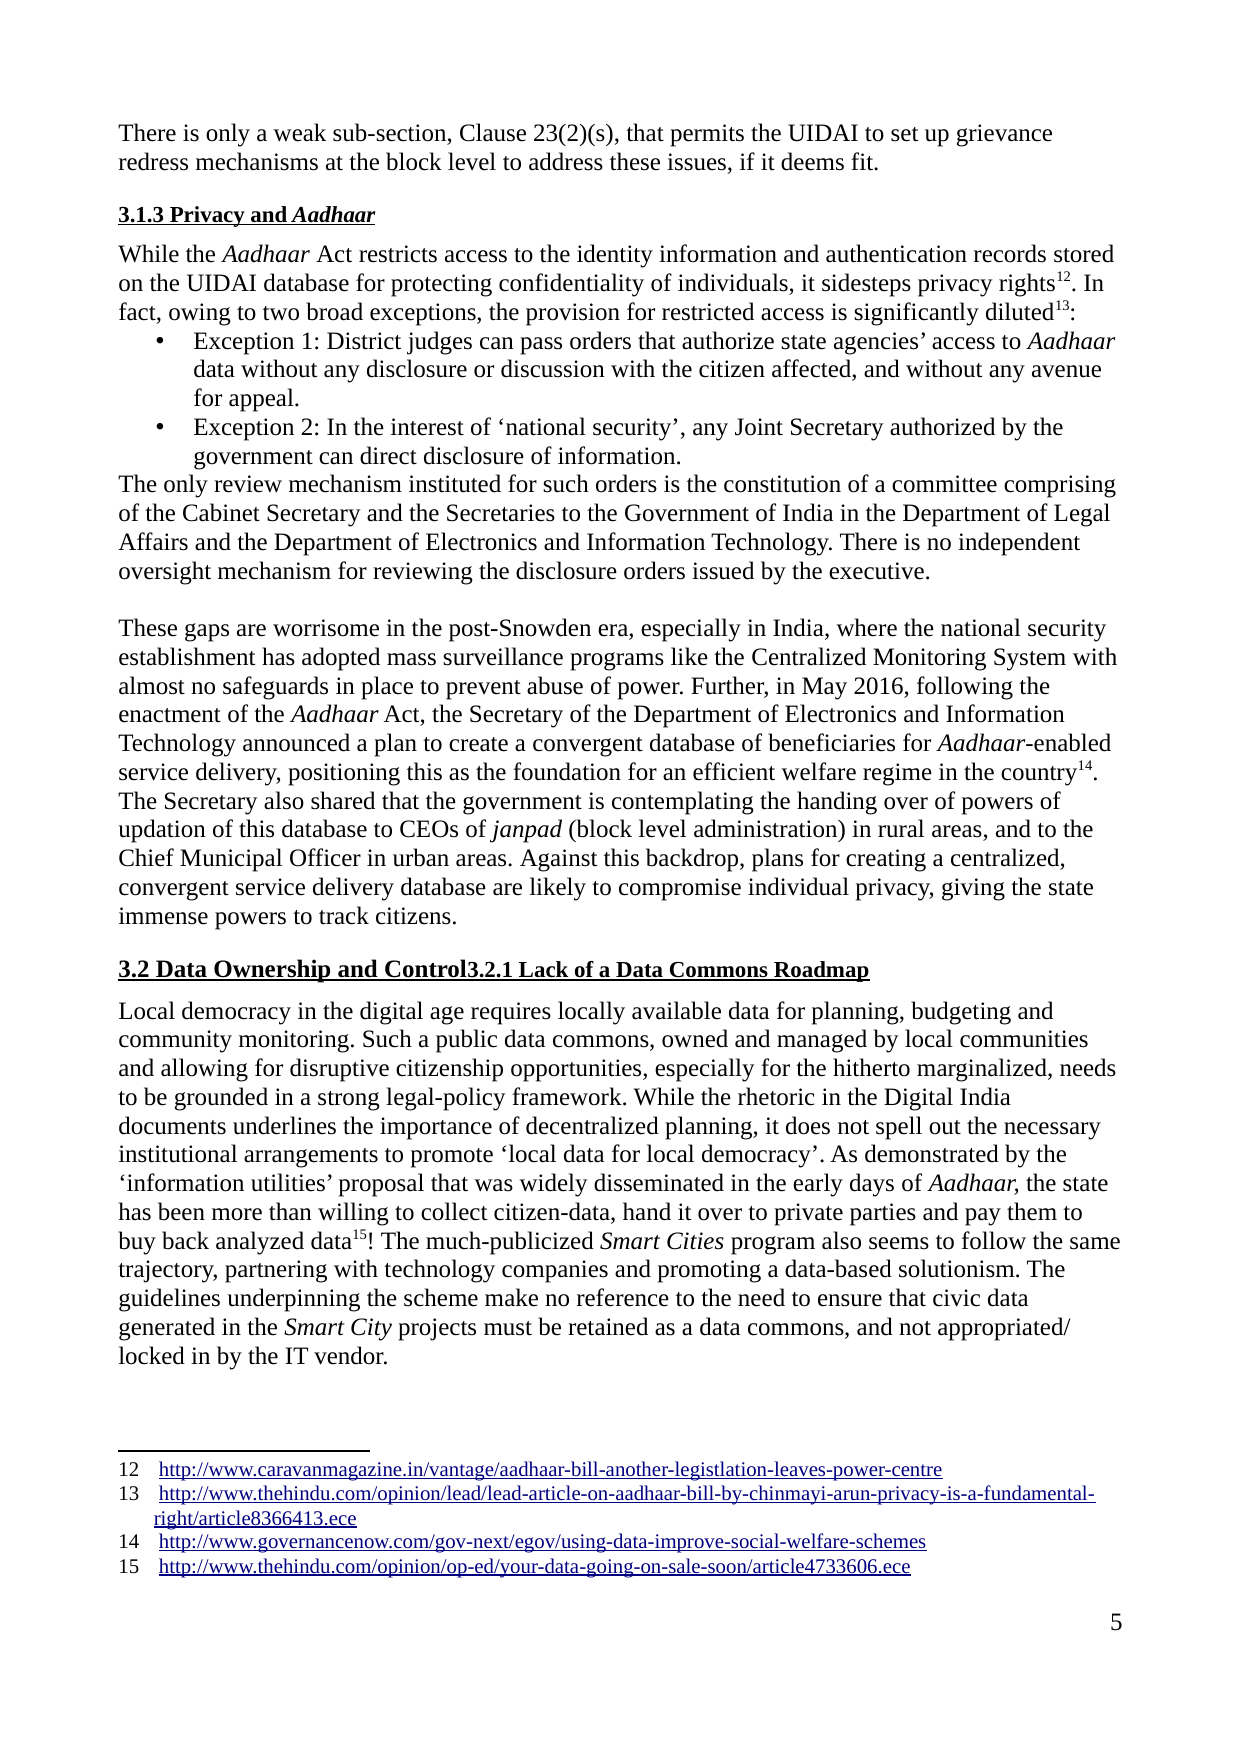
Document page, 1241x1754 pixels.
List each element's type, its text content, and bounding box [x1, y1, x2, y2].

text There is only a weak sub-section, Clause 23(2)(s), that permits the UIDAI to set up grievance redress mechanisms at the block level to address these issues, if it deems fit. [118, 118, 1122, 176]
text http://www.caravanmagazine.in/vantage/aadhaar-bill-another-legistlation-leaves-power-centre [118, 1457, 1122, 1481]
text These gaps are worrisome in the post-Snowden era, especially in India, where the national security establishment has adopted mass surveillance programs like the Centralized Monitoring System with almost no safeguards in place to prevent abuse of power. Further, in May 2016, following the enactment of the Aadhaar Act, the Secretary of the Department of Electronics and Information Technology announced a plan to create a convergent database of beneficiaries for Aadhaar-enabled service delivery, positioning this as the foundation for an efficient welfare regime in the country. The Secretary also shared that the government is contemplating the handing over of powers of updation of this database to CEOs of janpad (block level administration) in rural areas, and to the Chief Municipal Officer in urban areas. Against this backdrop, plans for creating a centralized, convergent service delivery database are likely to compromise individual privacy, giving the state immense powers to track citizens. [118, 613, 1122, 929]
text While the Aadhaar Act restricts access to the identity information and authentication records stored on the UIDAI database for protecting confidentiality of individuals, it sidesteps privacy rights. In fact, owing to two broad exceptions, the provision for restricted access is significantly diluted: [118, 239, 1122, 326]
subtitle 3.2 Data Ownership and Control3.2.1 Lack of a Data Commons Roadmap [118, 954, 1122, 983]
text The only review mechanism instituted for such orders is the constitution of a committee comprising of the Cabinet Secretary and the Secretaries to the Government of India in the Department of Legal Affairs and the Department of Electronics and Information Technology. There is no independent oversight mechanism for reviewing the disclosure orders issued by the executive. [118, 469, 1122, 584]
list Exception 2: In the interest of ‘national security’, any Joint Secretary authorized by the government can direct disclosure of information. [156, 412, 1122, 469]
text http://www.governancenow.com/gov-next/egov/using-data-improve-social-welfare-schemes [118, 1529, 1122, 1553]
list Exception 1: District judges can pass orders that authorize state agencies’ access to Aadhaar data without any disclosure or discussion with the citizen affected, and without any avenue for appeal. [156, 326, 1122, 412]
text http://www.thehindu.com/opinion/lead/lead-article-on-aadhaar-bill-by-chinmayi-arun-privacy-is-a-fundamental-right/article8366413.ece [118, 1481, 1122, 1529]
subtitle 3.1.3 Privacy and Aadhaar [118, 201, 1122, 227]
text Local democracy in the digital age requires locally available data for planning, budgeting and community monitoring. Such a public data commons, owned and managed by local communities and allowing for disruptive citizenship opportunities, especially for the hitherto marginalized, needs to be grounded in a strong legal-policy framework. While the rhetoric in the Digital India documents underlines the importance of decentralized planning, it does not spell out the necessary institutional arrangements to promote ‘local data for local democracy’. As demonstrated by the ‘information utilities’ proposal that was widely disseminated in the early days of Aadhaar, the state has been more than willing to collect citizen-data, hand it over to private parties and pay them to buy back analyzed data! The much-publicized Smart Cities program also seems to follow the same trajectory, partnering with technology companies and promoting a data-based solutionism. The guidelines underpinning the scheme make no reference to the need to ensure that civic data generated in the Smart City projects must be retained as a data commons, and not appropriated/ locked in by the IT vendor. [118, 996, 1122, 1369]
text http://www.thehindu.com/opinion/op-ed/your-data-going-on-sale-soon/article4733606.ece [118, 1553, 1122, 1578]
